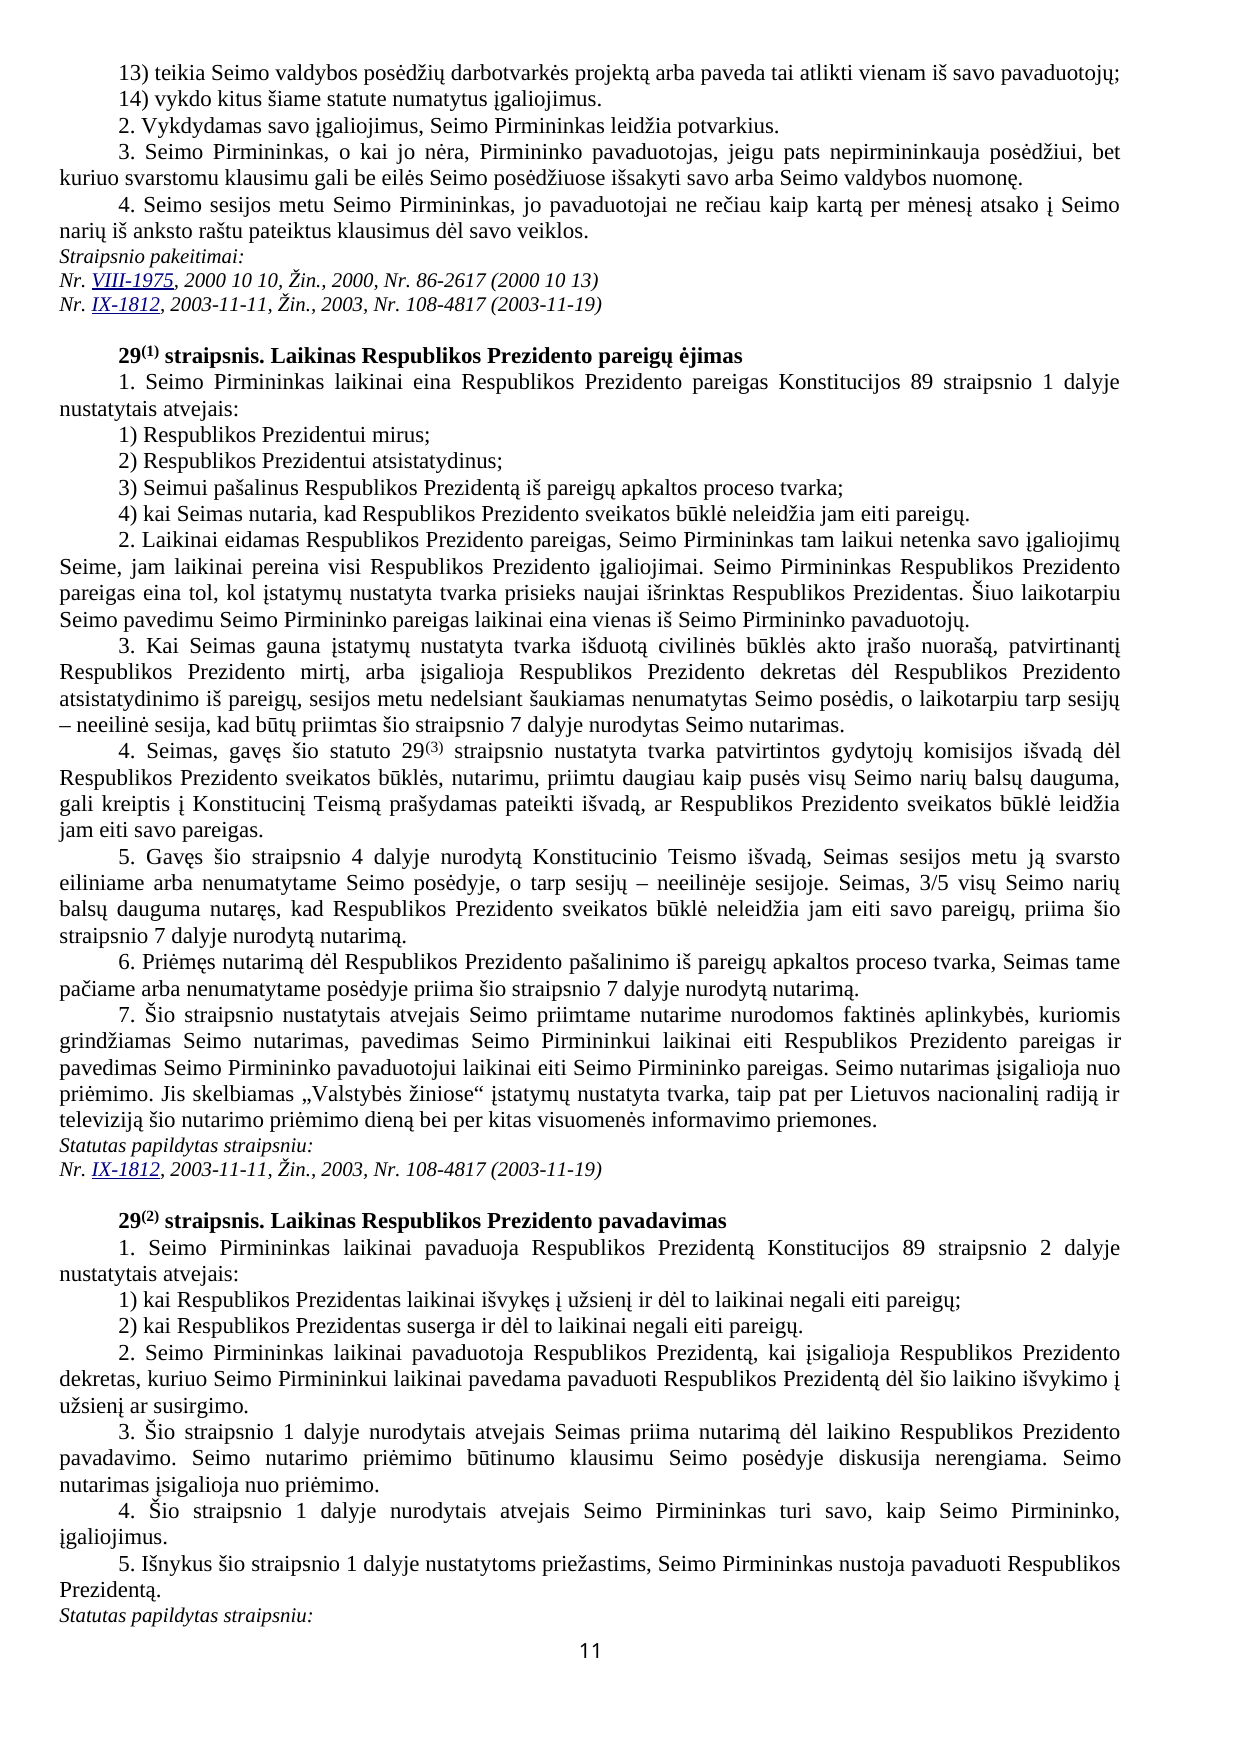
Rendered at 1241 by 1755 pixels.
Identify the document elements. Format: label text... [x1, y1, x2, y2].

text 2. Vykdydamas savo įgaliojimus, Seimo Pirmininkas leidžia potvarkius. [59, 112, 1122, 138]
text 2) Respublikos Prezidentui atsistatydinus; [59, 447, 1122, 474]
text 1. Seimo Pirmininkas laikinai eina Respublikos Prezidento pareigas Konstitucijos 89 straipsnio 1 dalyje nustatytais atvejais: [59, 368, 1122, 421]
text 1) Respublikos Prezidentui mirus; [59, 421, 1122, 447]
text 5. Išnykus šio straipsnio 1 dalyje nustatytoms priežastims, Seimo Pirmininkas nustoja pavaduoti Respublikos Prezidentą. [59, 1550, 1122, 1602]
text Nr. IX-1812, 2003-11-11, Žin., 2003, Nr. 108-4817 (2003-11-19) [59, 292, 1122, 316]
text 2) kai Respublikos Prezidentas suserga ir dėl to laikinai negali eiti pareigų. [59, 1313, 1122, 1339]
text 29(1) straipsnis. Laikinas Respublikos Prezidento pareigų ėjimas [59, 342, 1122, 368]
text 4. Seimas, gavęs šio statuto 29(3) straipsnio nustatyta tvarka patvirtintos gydytojų komisijos išvadą dėl Respublikos Prezidento sveikatos būklės, nutarimu, priimtu daugiau kaip pusės visų Seimo narių balsų dauguma, gali kreiptis į Konstitucinį Teismą prašydamas pateikti išvadą, ar Respublikos Prezidento sveikatos būklė leidžia jam eiti savo pareigas. [59, 737, 1122, 843]
text 13) teikia Seimo valdybos posėdžių darbotvarkės projektą arba paveda tai atlikti vienam iš savo pavaduotojų; [59, 59, 1122, 85]
text 7. Šio straipsnio nustatytais atvejais Seimo priimtame nutarime nurodomos faktinės aplinkybės, kuriomis grindžiamas Seimo nutarimas, pavedimas Seimo Pirmininkui laikinai eiti Respublikos Prezidento pareigas ir pavedimas Seimo Pirmininko pavaduotojui laikinai eiti Seimo Pirmininko pareigas. Seimo nutarimas įsigalioja nuo priėmimo. Jis skelbiamas „Valstybės žiniose“ įstatymų nustatyta tvarka, taip pat per Lietuvos nacionalinį radiją ir televiziją šio nutarimo priėmimo dieną bei per kitas visuomenės informavimo priemones. [59, 1001, 1122, 1133]
text 3. Kai Seimas gauna įstatymų nustatyta tvarka išduotą civilinės būklės akto įrašo nuorašą, patvirtinantį Respublikos Prezidento mirtį, arba įsigalioja Respublikos Prezidento dekretas dėl Respublikos Prezidento atsistatydinimo iš pareigų, sesijos metu nedelsiant šaukiamas nenumatytas Seimo posėdis, o laikotarpiu tarp sesijų – neeilinė sesija, kad būtų priimtas šio straipsnio 7 dalyje nurodytas Seimo nutarimas. [59, 632, 1122, 737]
text Statutas papildytas straipsniu: [59, 1133, 1122, 1157]
text 1. Seimo Pirmininkas laikinai pavaduoja Respublikos Prezidentą Konstitucijos 89 straipsnio 2 dalyje nustatytais atvejais: [59, 1233, 1122, 1286]
text 3. Seimo Pirmininkas, o kai jo nėra, Pirmininko pavaduotojas, jeigu pats nepirmininkauja posėdžiui, bet kuriuo svarstomu klausimu gali be eilės Seimo posėdžiuose išsakyti savo arba Seimo valdybos nuomonę. [59, 138, 1122, 191]
text 4) kai Seimas nutaria, kad Respublikos Prezidento sveikatos būklė neleidžia jam eiti pareigų. [59, 500, 1122, 527]
text 3) Seimui pašalinus Respublikos Prezidentą iš pareigų apkaltos proceso tvarka; [59, 474, 1122, 500]
text Nr. IX-1812, 2003-11-11, Žin., 2003, Nr. 108-4817 (2003-11-19) [59, 1157, 1122, 1181]
text 4. Seimo sesijos metu Seimo Pirmininkas, jo pavaduotojai ne rečiau kaip kartą per mėnesį atsako į Seimo narių iš anksto raštu pateiktus klausimus dėl savo veiklos. [59, 191, 1122, 243]
text 29(2) straipsnis. Laikinas Respublikos Prezidento pavadavimas [59, 1207, 1122, 1233]
text Straipsnio pakeitimai: [59, 243, 1122, 268]
text Statutas papildytas straipsniu: [59, 1602, 1122, 1627]
text 1) kai Respublikos Prezidentas laikinai išvykęs į užsienį ir dėl to laikinai negali eiti pareigų; [59, 1286, 1122, 1313]
text 2. Laikinai eidamas Respublikos Prezidento pareigas, Seimo Pirmininkas tam laikui netenka savo įgaliojimų Seime, jam laikinai pereina visi Respublikos Prezidento įgaliojimai. Seimo Pirmininkas Respublikos Prezidento pareigas eina tol, kol įstatymų nustatyta tvarka prisieks naujai išrinktas Respublikos Prezidentas. Šiuo laikotarpiu Seimo pavedimu Seimo Pirmininko pareigas laikinai eina vienas iš Seimo Pirmininko pavaduotojų. [59, 527, 1122, 632]
text 3. Šio straipsnio 1 dalyje nurodytais atvejais Seimas priima nutarimą dėl laikino Respublikos Prezidento pavadavimo. Seimo nutarimo priėmimo būtinumo klausimu Seimo posėdyje diskusija nerengiama. Seimo nutarimas įsigalioja nuo priėmimo. [59, 1418, 1122, 1497]
text 4. Šio straipsnio 1 dalyje nurodytais atvejais Seimo Pirmininkas turi savo, kaip Seimo Pirmininko, įgaliojimus. [59, 1497, 1122, 1550]
text 14) vykdo kitus šiame statute numatytus įgaliojimus. [59, 85, 1122, 112]
text 2. Seimo Pirmininkas laikinai pavaduotoja Respublikos Prezidentą, kai įsigalioja Respublikos Prezidento dekretas, kuriuo Seimo Pirmininkui laikinai pavedama pavaduoti Respublikos Prezidentą dėl šio laikino išvykimo į užsienį ar susirgimo. [59, 1339, 1122, 1418]
text Nr. VIII-1975, 2000 10 10, Žin., 2000, Nr. 86-2617 (2000 10 13) [59, 268, 1122, 292]
text 6. Priėmęs nutarimą dėl Respublikos Prezidento pašalinimo iš pareigų apkaltos proceso tvarka, Seimas tame pačiame arba nenumatytame posėdyje priima šio straipsnio 7 dalyje nurodytą nutarimą. [59, 948, 1122, 1001]
text 5. Gavęs šio straipsnio 4 dalyje nurodytą Konstitucinio Teismo išvadą, Seimas sesijos metu ją svarsto eiliniame arba nenumatytame Seimo posėdyje, o tarp sesijų – neeilinėje sesijoje. Seimas, 3/5 visų Seimo narių balsų dauguma nutaręs, kad Respublikos Prezidento sveikatos būklė neleidžia jam eiti savo pareigų, priima šio straipsnio 7 dalyje nurodytą nutarimą. [59, 843, 1122, 948]
